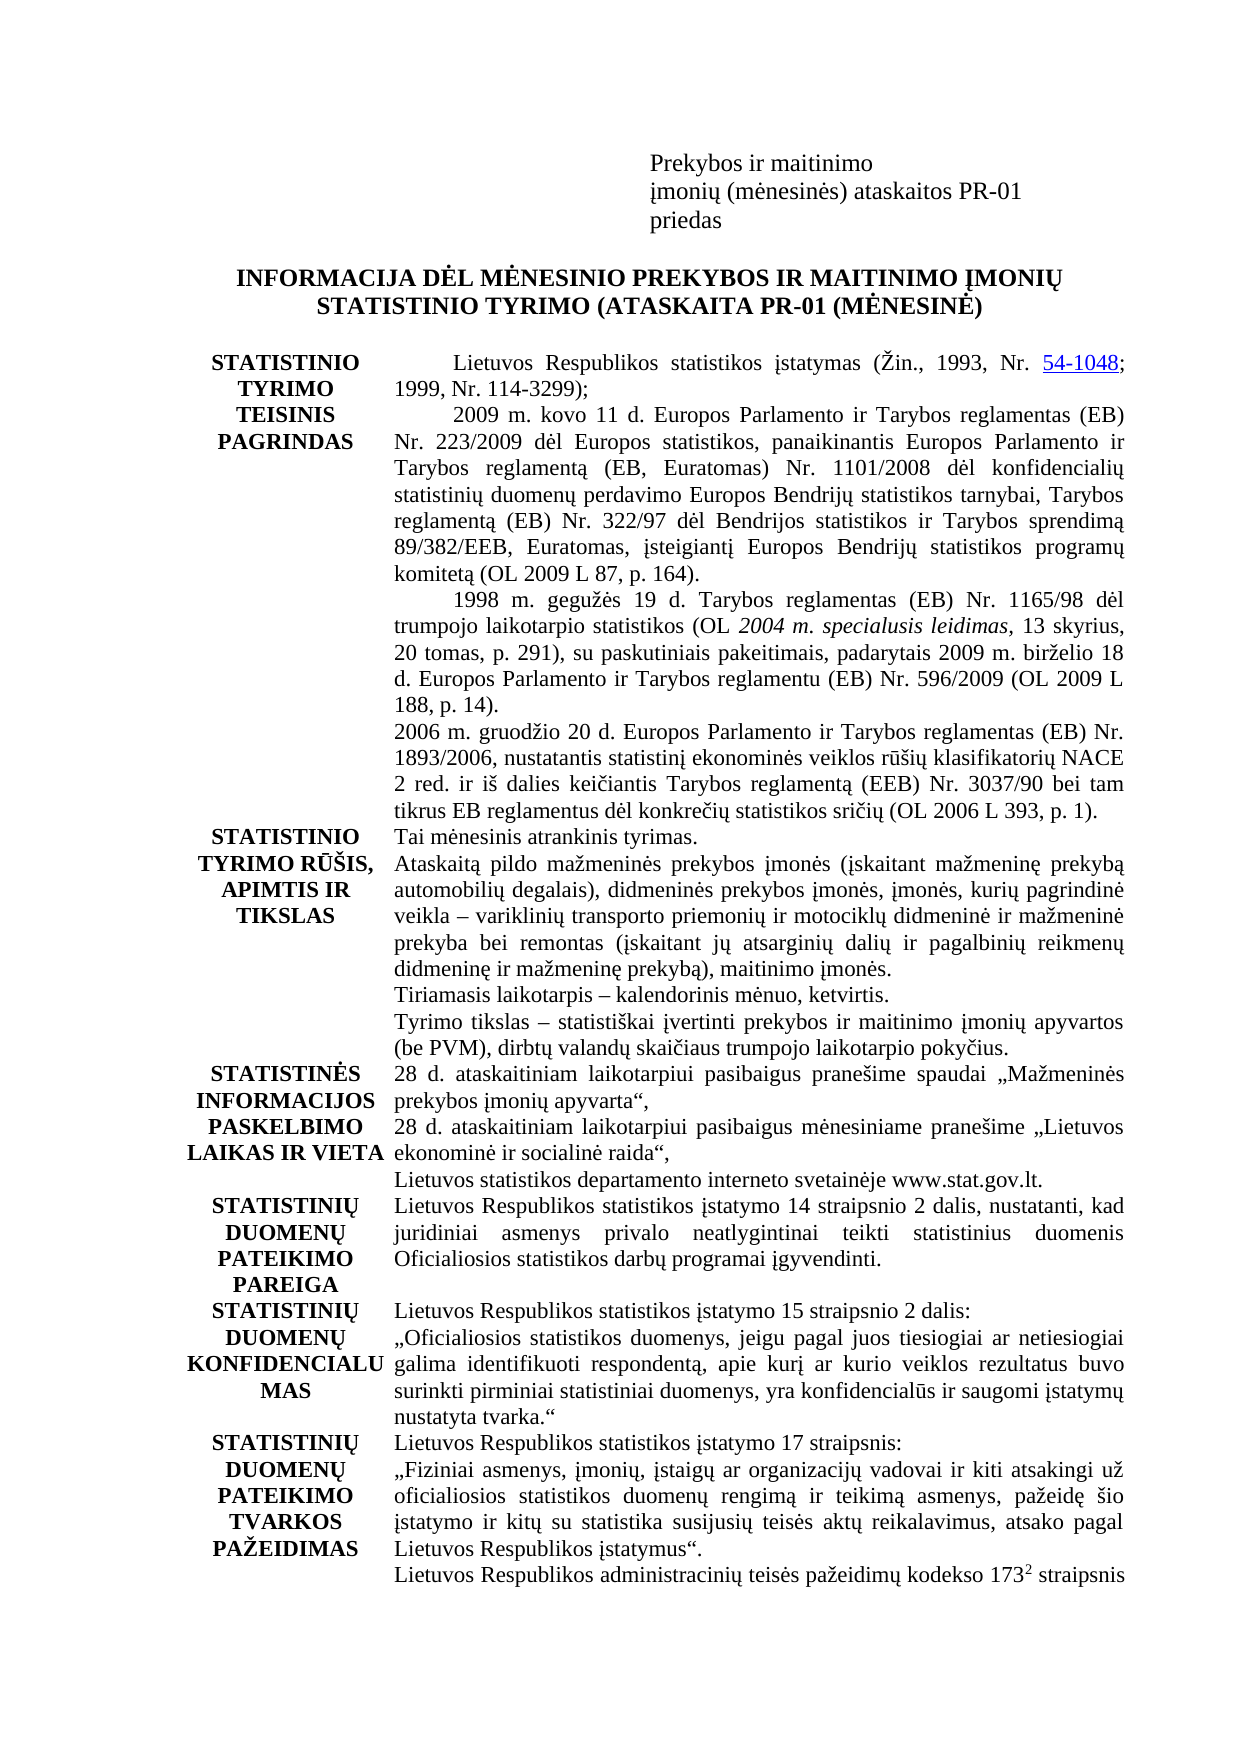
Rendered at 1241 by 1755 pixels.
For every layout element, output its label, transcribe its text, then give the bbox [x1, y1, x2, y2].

table_header STATISTINIO TYRIMO TEISINIS PAGRINDAS [181, 349, 390, 823]
table_cell STATISTINIŲ DUOMENŲ PATEIKIMO TVARKOS PAŽEIDIMAS [181, 1429, 390, 1587]
table_cell Lietuvos Respublikos statistikos įstatymo 14 straipsnio 2 dalis, nustatanti, kad juridiniai asmenys privalo neatlygintinai teikti statistinius duomenis Oficialiosios statistikos darbų programai įgyvendinti. [390, 1192, 1129, 1298]
table_cell STATISTINĖS INFORMACIJOS PASKELBIMO LAIKAS IR VIETA [181, 1060, 390, 1192]
text priedas [649, 205, 1122, 234]
table_cell STATISTINIO TYRIMO RŪŠIS, APIMTIS IR TIKSLAS [181, 823, 390, 1060]
text Prekybos ir maitinimo [649, 148, 1122, 176]
table_cell STATISTINIŲ DUOMENŲ KONFIDENCIALUMAS [181, 1298, 390, 1429]
text įmonių (mėnesinės) ataskaitos PR-01 [649, 176, 1122, 205]
text INFORMACIJA DĖL MĖNESINIO PREKYBOS IR MAITINIMO ĮMONIŲ STATISTINIO TYRIMO (ATASKAITA PR-01 (MĖNESINĖ) [177, 263, 1122, 320]
table_header Lietuvos Respublikos statistikos įstatymas (Žin., 1993, Nr. 54-1048; 1999, Nr. 114-3299); 2009 m. kovo 11 d. Europos Parlamento ir Tarybos reglamentas (EB) Nr. 223/2009 dėl Europos statistikos, panaikinantis Europos Parlamento ir Tarybos reglamentą (EB, Euratomas) Nr. 1101/2008 dėl konfidencialių statistinių duomenų perdavimo Europos Bendrijų statistikos tarnybai, Tarybos reglamentą (EB) Nr. 322/97 dėl Bendrijos statistikos ir Tarybos sprendimą 89/382/EEB, Euratomas, įsteigiantį Europos Bendrijų statistikos programų komitetą (OL 2009 L 87, p. 164). 1998 m. gegužės 19 d. Tarybos reglamentas (EB) Nr. 1165/98 dėl trumpojo laikotarpio statistikos (OL 2004 m. specialusis leidimas, 13 skyrius, 20 tomas, p. 291), su paskutiniais pakeitimais, padarytais 2009 m. birželio 18 d. Europos Parlamento ir Tarybos reglamentu (EB) Nr. 596/2009 (OL 2009 L 188, p. 14). 2006 m. gruodžio 20 d. Europos Parlamento ir Tarybos reglamentas (EB) Nr. 1893/2006, nustatantis statistinį ekonominės veiklos rūšių klasifikatorių NACE 2 red. ir iš dalies keičiantis Tarybos reglamentą (EEB) Nr. 3037/90 bei tam tikrus EB reglamentus dėl konkrečių statistikos sričių (OL 2006 L 393, p. 1). [390, 349, 1129, 823]
